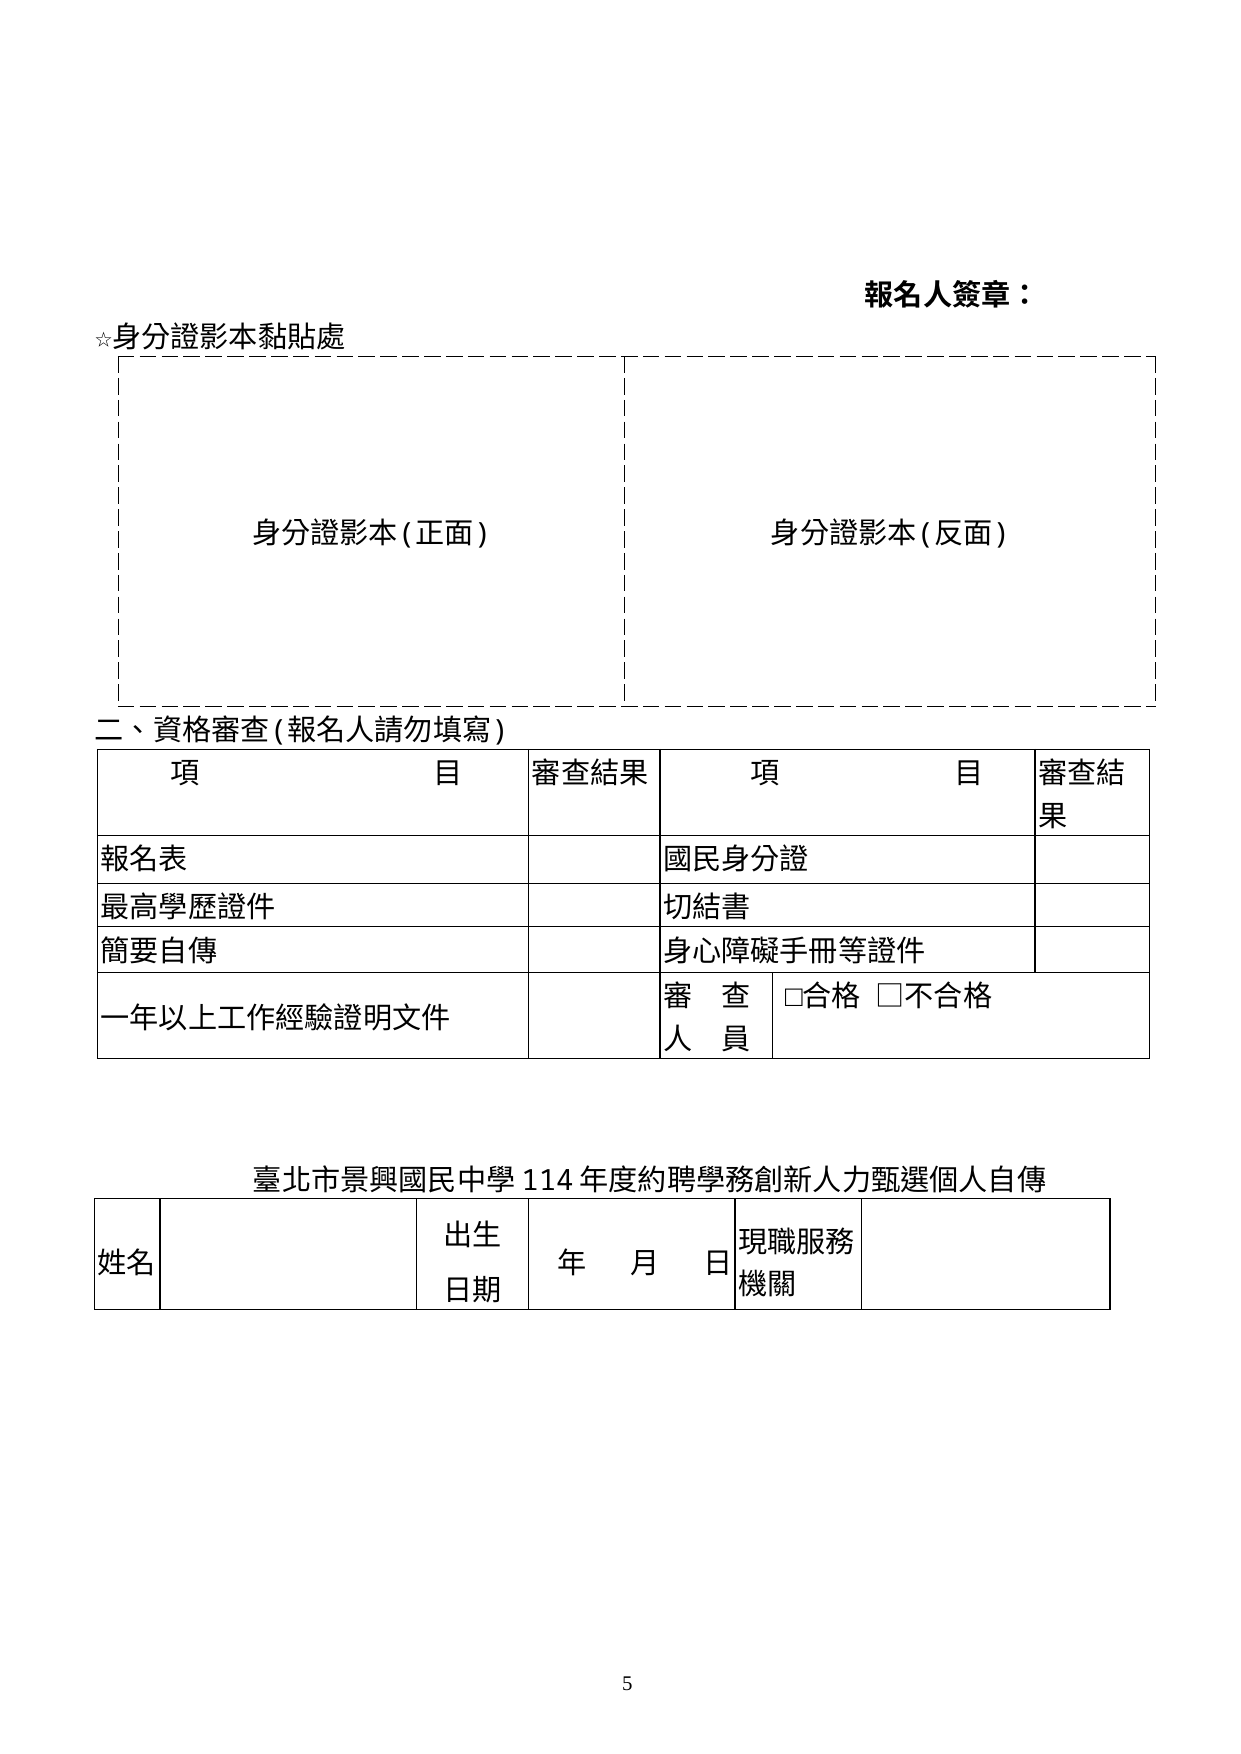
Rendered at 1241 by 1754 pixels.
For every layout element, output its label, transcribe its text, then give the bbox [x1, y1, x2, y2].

table_cell [529, 836, 659, 882]
table_cell [1036, 884, 1149, 926]
table_cell 報名表 [98, 836, 528, 882]
text 報名人簽章： [94, 271, 1152, 313]
table_cell 切結書 [661, 884, 1034, 926]
table_header 年 月 日 [529, 1199, 734, 1309]
table_header 身分證影本(反面) [625, 356, 1156, 706]
table_header 審查結果 [529, 750, 659, 834]
table_cell 一年以上工作經驗證明文件 [98, 973, 528, 1058]
table_cell 審 查 人 員 [661, 973, 772, 1058]
table_header 出生 日期 [417, 1199, 528, 1309]
table_cell 國民身分證 [661, 836, 1034, 882]
table_header 現職服務機關 [736, 1199, 861, 1309]
table_cell 簡要自傳 [98, 927, 528, 972]
table_cell [529, 884, 659, 926]
table_cell [1036, 927, 1149, 972]
table_header 項 目 [661, 750, 1034, 834]
table_header 身分證影本(正面) [118, 356, 624, 706]
table_header [862, 1199, 1109, 1309]
table_cell 身心障礙手冊等證件 [661, 927, 1034, 972]
table_cell □合格 □不合格 [773, 973, 1149, 1058]
text 臺北市景興國民中學114年度約聘學務創新人力甄選個人自傳 [94, 1136, 1152, 1198]
table_cell [1036, 836, 1149, 882]
table_header 審查結果 [1036, 750, 1149, 834]
text ☆身分證影本黏貼處 [94, 313, 1152, 356]
table_cell 最高學歷證件 [98, 884, 528, 926]
table_header 姓名 [95, 1199, 159, 1309]
table_cell [529, 927, 659, 972]
table_header 項 目 [98, 750, 528, 834]
text 二、資格審查(報名人請勿填寫) [94, 707, 1152, 749]
table_cell [529, 973, 659, 1058]
table_header [161, 1199, 416, 1309]
